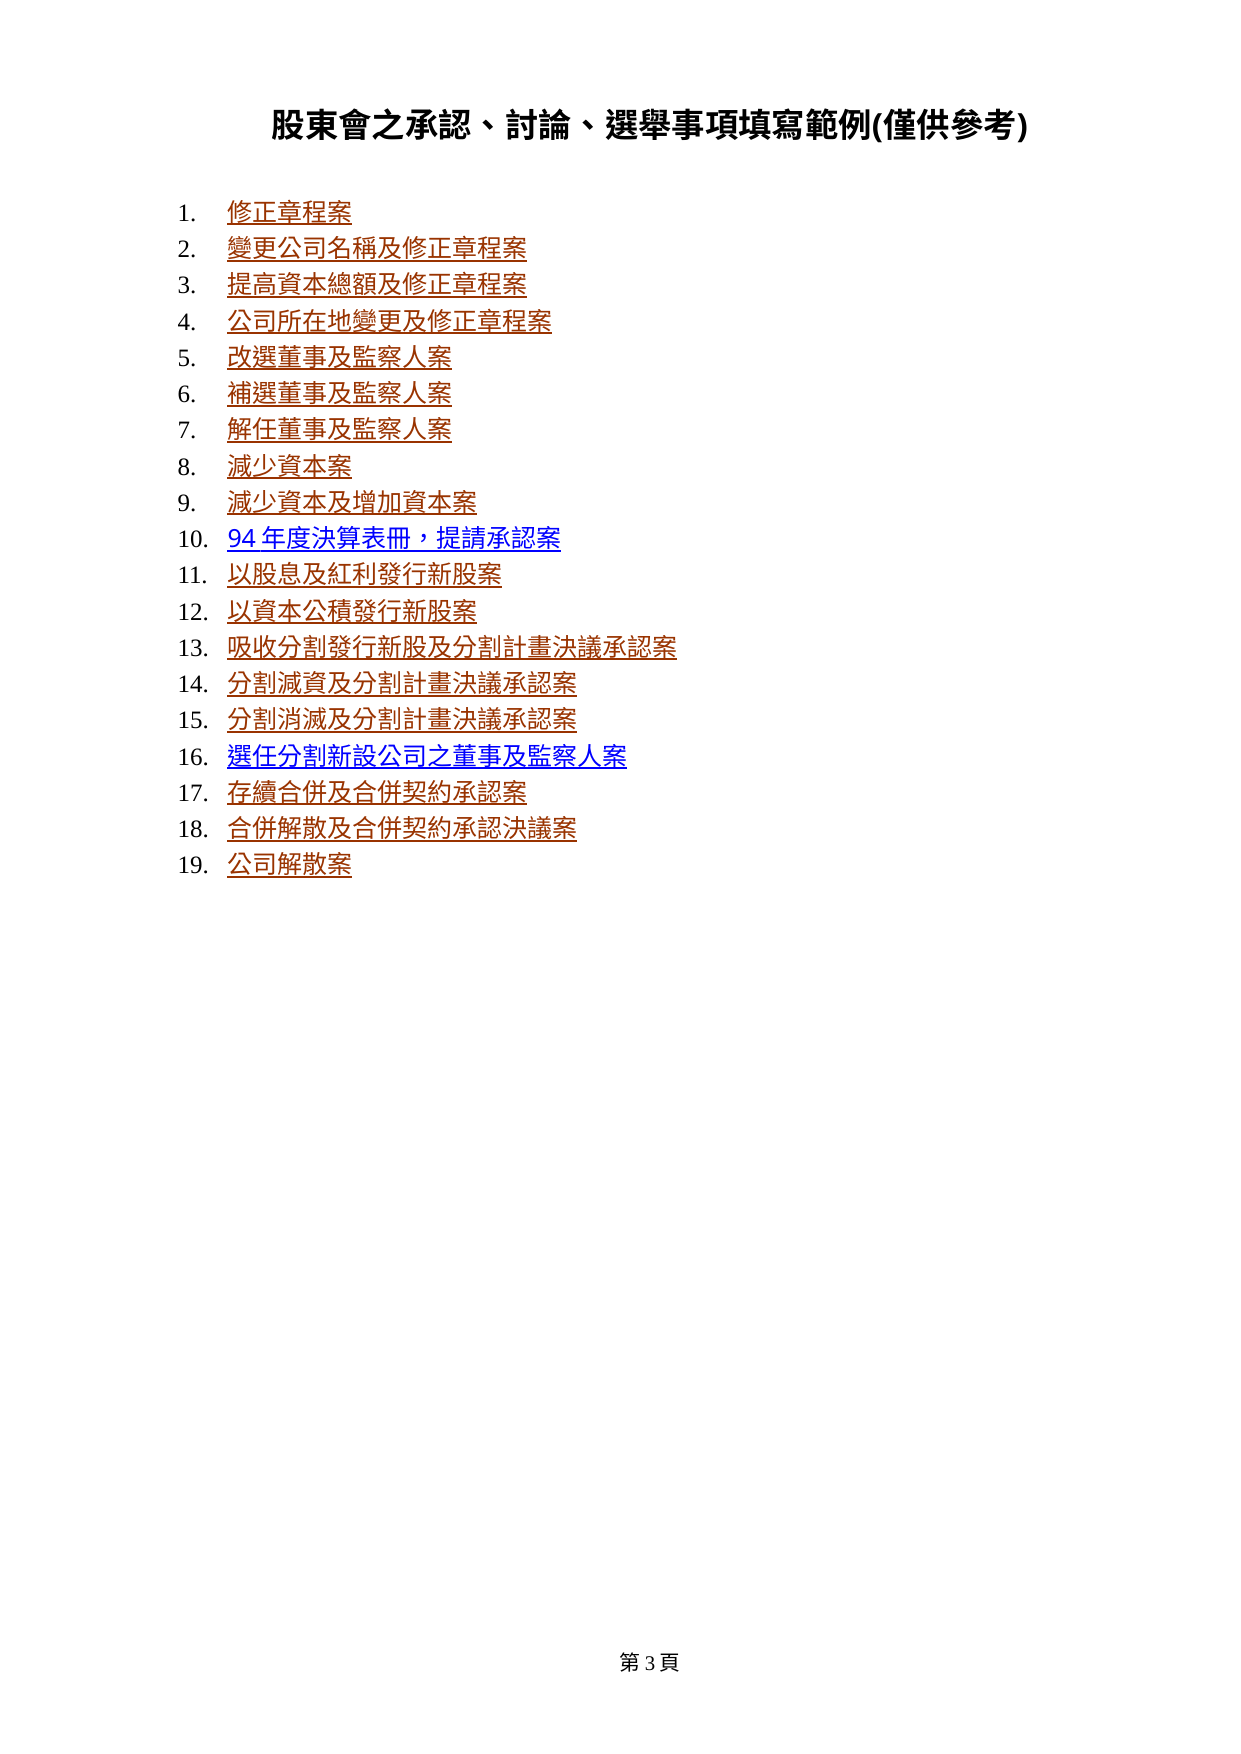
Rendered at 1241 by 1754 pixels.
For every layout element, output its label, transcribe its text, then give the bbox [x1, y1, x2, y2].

list 修正章程案 [177, 192, 1122, 229]
list 減少資本及增加資本案 [177, 482, 1122, 519]
list 分割消滅及分割計畫決議承認案 [177, 700, 1122, 736]
list 選任分割新設公司之董事及監察人案 [177, 736, 1122, 772]
list 吸收分割發行新股及分割計畫決議承認案 [177, 627, 1122, 664]
list 改選董事及監察人案 [177, 337, 1122, 374]
list 存續合併及合併契約承認案 [177, 772, 1122, 809]
list 公司解散案 [177, 845, 1122, 881]
list 分割減資及分割計畫決議承認案 [177, 664, 1122, 700]
list 提高資本總額及修正章程案 [177, 265, 1122, 301]
list 變更公司名稱及修正章程案 [177, 229, 1122, 265]
list 補選董事及監察人案 [177, 374, 1122, 410]
list 以資本公積發行新股案 [177, 591, 1122, 627]
list 減少資本案 [177, 446, 1122, 482]
list 以股息及紅利發行新股案 [177, 555, 1122, 591]
list 合併解散及合併契約承認決議案 [177, 809, 1122, 845]
list 94年度決算表冊，提請承認案 [177, 519, 1122, 555]
list 公司所在地變更及修正章程案 [177, 301, 1122, 337]
list 解任董事及監察人案 [177, 410, 1122, 446]
text 股東會之承認、討論、選舉事項填寫範例(僅供參考) [177, 99, 1122, 147]
